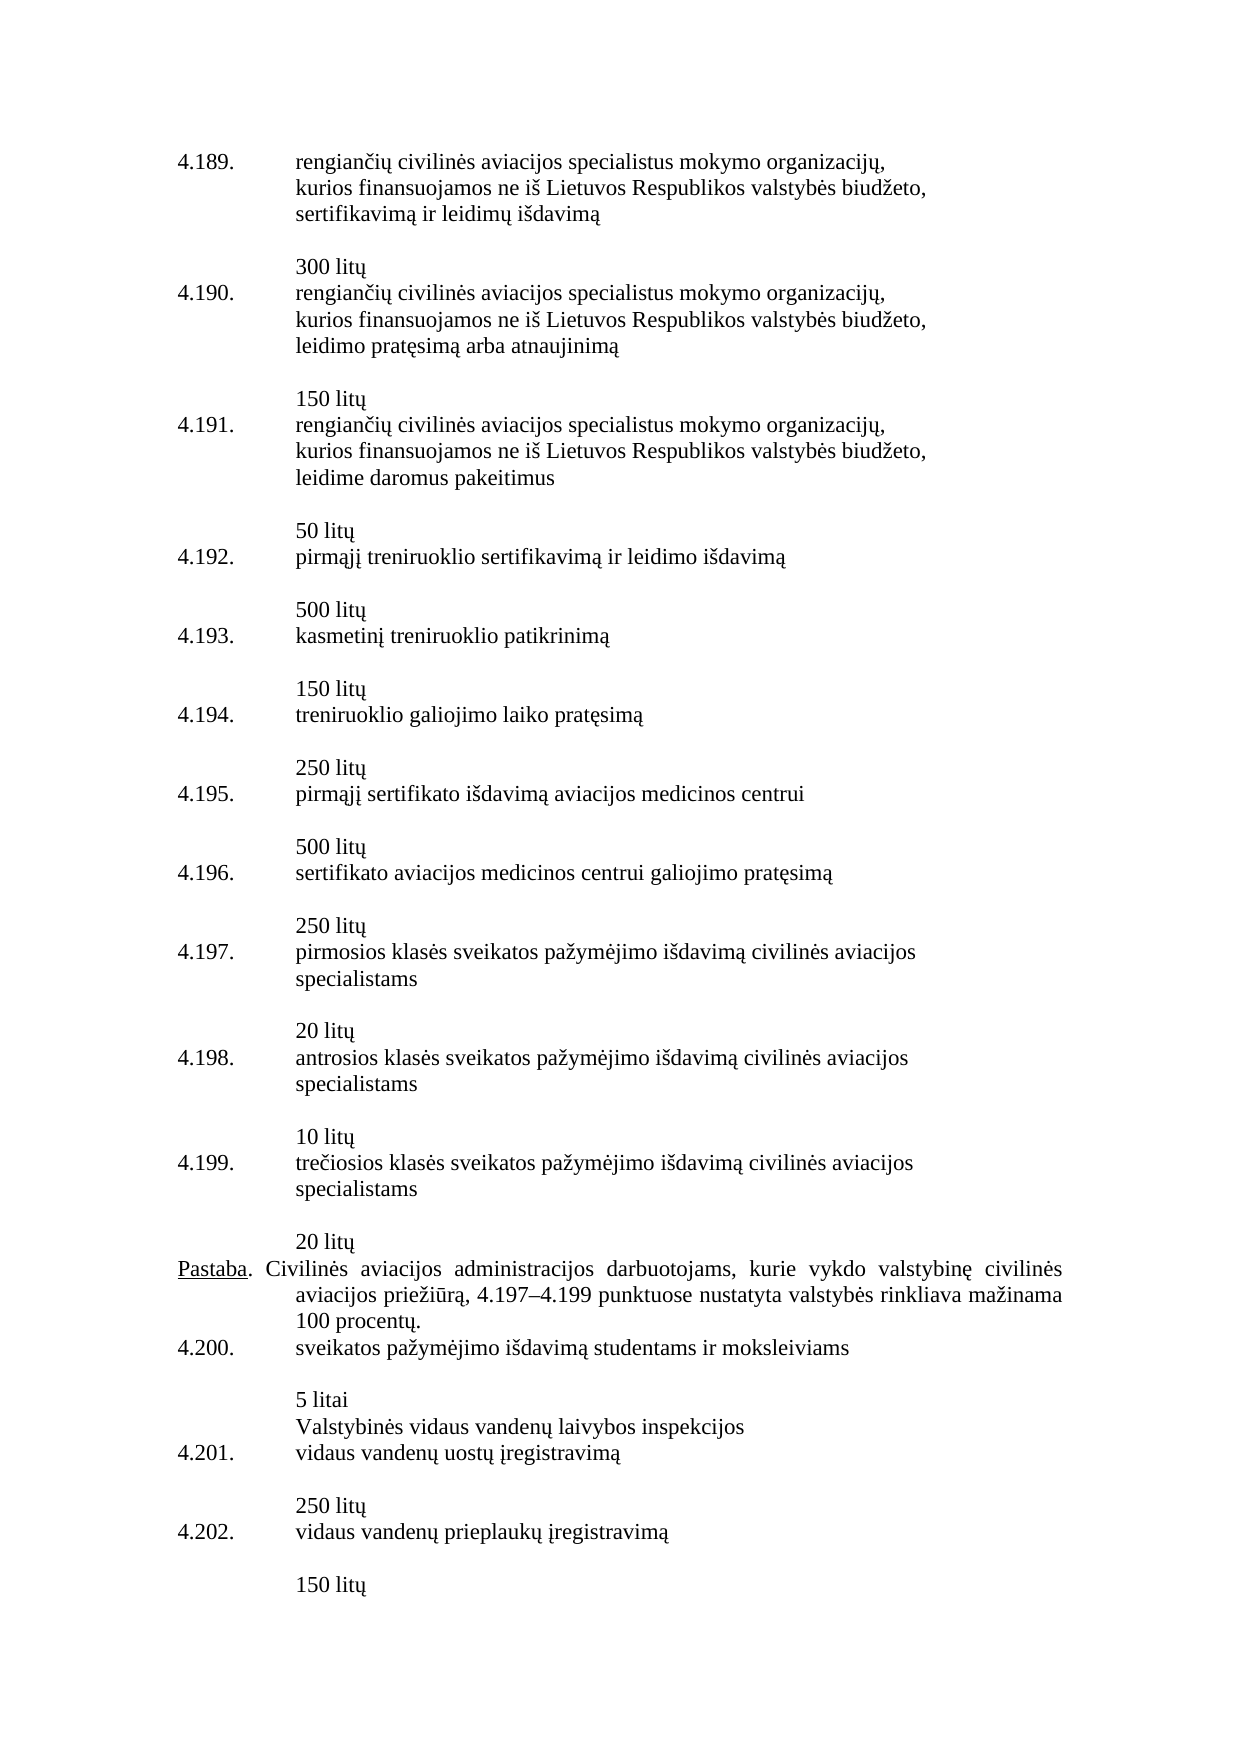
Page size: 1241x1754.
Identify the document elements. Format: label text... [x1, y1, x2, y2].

text 4.197. pirmosios klasės sveikatos pažymėjimo išdavimą civilinės aviacijos specialistams 20 litų [177, 938, 945, 1044]
text Pastaba. Civilinės aviacijos administracijos darbuotojams, kurie vykdo valstybinę civilinės aviacijos priežiūrą, 4.197–4.199 punktuose nustatyta valstybės rinkliava mažinama 100 procentų. [177, 1254, 1063, 1334]
text 4.192. pirmąjį treniruoklio sertifikavimą ir leidimo išdavimą 500 litų [177, 543, 945, 622]
text 4.202. vidaus vandenų prieplaukų įregistravimą 150 litų [177, 1518, 945, 1597]
text 4.190. rengiančių civilinės aviacijos specialistus mokymo organizacijų, kurios finansuojamos ne iš Lietuvos Respublikos valstybės biudžeto, leidimo pratęsimą arba atnaujinimą 150 litų [177, 279, 945, 411]
text 4.189. rengiančių civilinės aviacijos specialistus mokymo organizacijų, kurios finansuojamos ne iš Lietuvos Respublikos valstybės biudžeto, sertifikavimą ir leidimų išdavimą 300 litų [177, 148, 945, 279]
text 4.194. treniruoklio galiojimo laiko pratęsimą 250 litų [177, 701, 945, 780]
text Valstybinės vidaus vandenų laivybos inspekcijos [177, 1413, 945, 1439]
text 4.200. sveikatos pažymėjimo išdavimą studentams ir moksleiviams 5 litai [177, 1334, 945, 1413]
text 4.193. kasmetinį treniruoklio patikrinimą 150 litų [177, 622, 945, 701]
text 4.196. sertifikato aviacijos medicinos centrui galiojimo pratęsimą 250 litų [177, 859, 945, 938]
text 4.191. rengiančių civilinės aviacijos specialistus mokymo organizacijų, kurios finansuojamos ne iš Lietuvos Respublikos valstybės biudžeto, leidime daromus pakeitimus 50 litų [177, 411, 945, 543]
text 4.201. vidaus vandenų uostų įregistravimą 250 litų [177, 1439, 945, 1518]
text 4.199. trečiosios klasės sveikatos pažymėjimo išdavimą civilinės aviacijos specialistams 20 litų [177, 1149, 945, 1254]
text 4.198. antrosios klasės sveikatos pažymėjimo išdavimą civilinės aviacijos specialistams 10 litų [177, 1044, 945, 1149]
text 4.195. pirmąjį sertifikato išdavimą aviacijos medicinos centrui 500 litų [177, 780, 945, 859]
